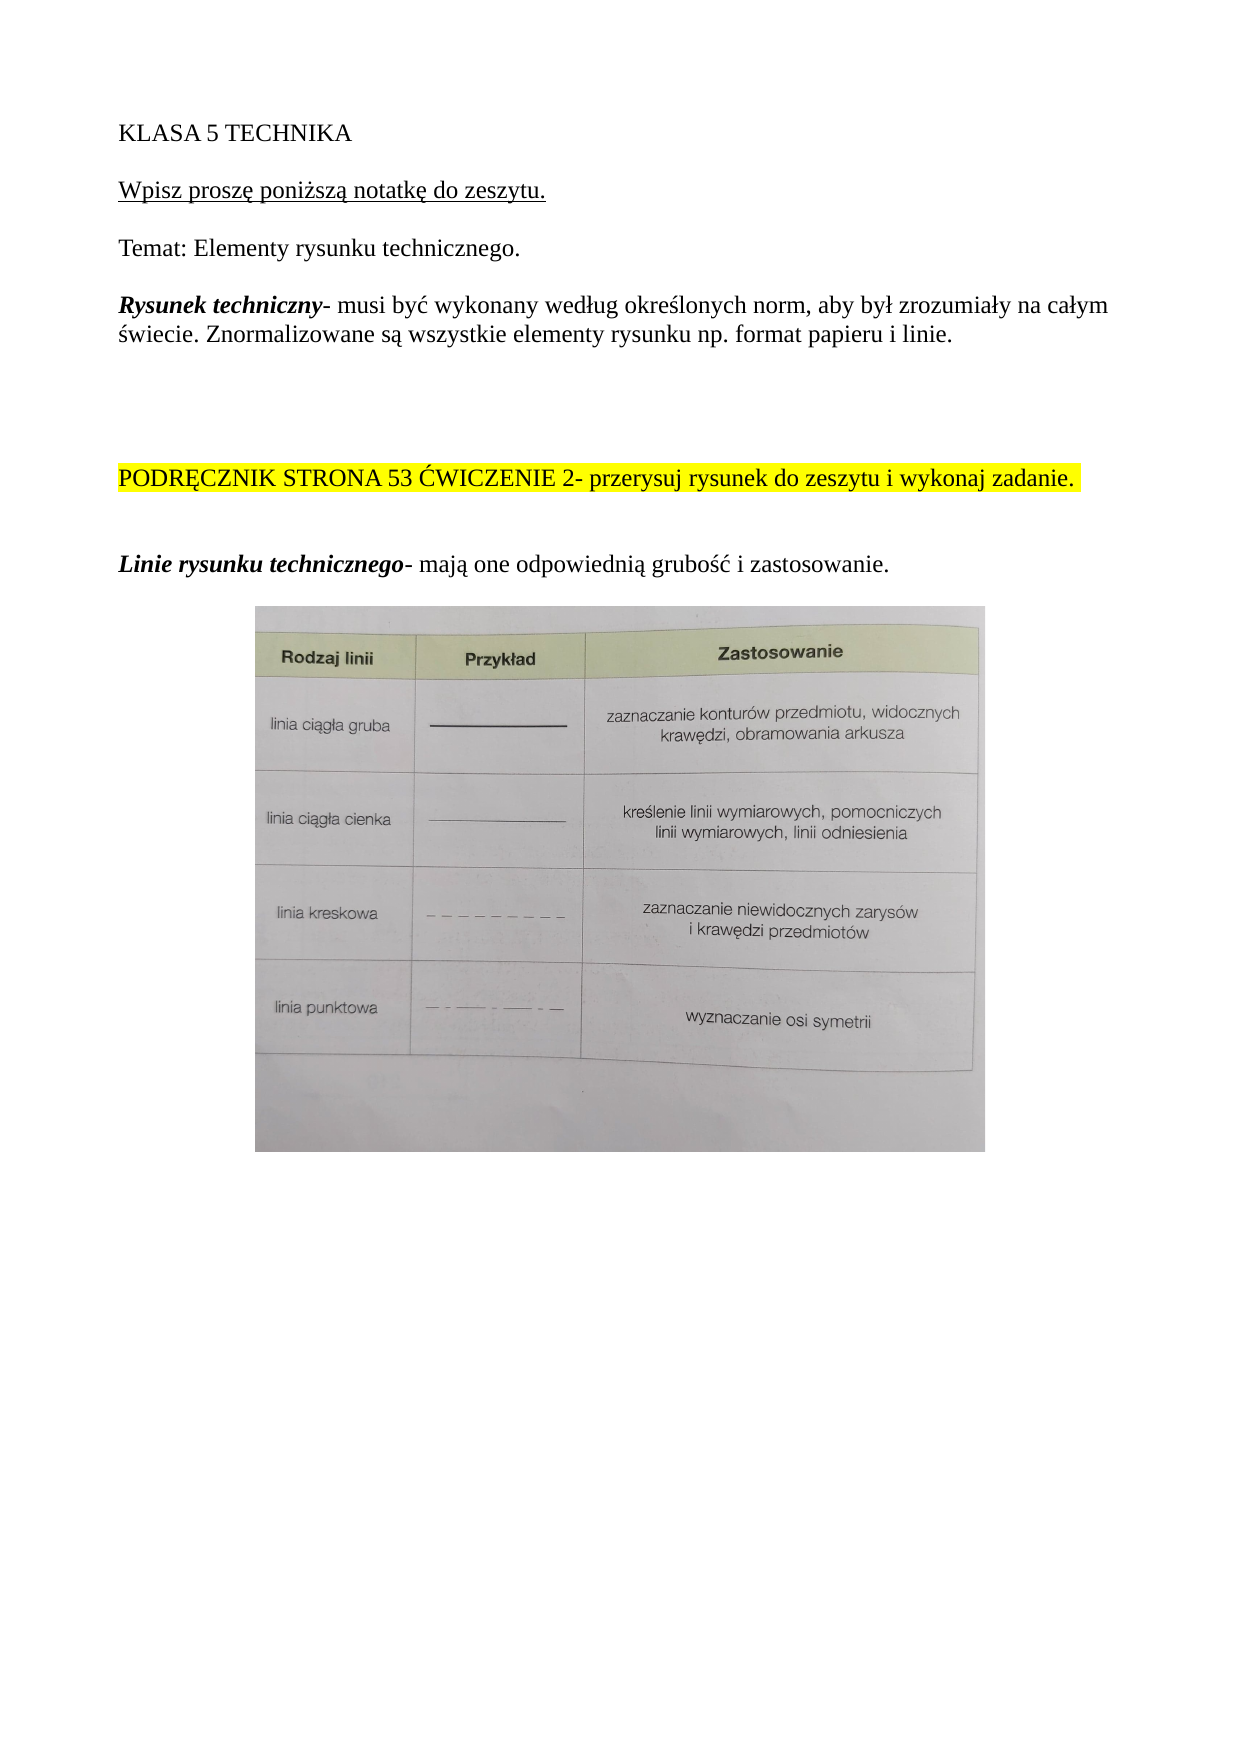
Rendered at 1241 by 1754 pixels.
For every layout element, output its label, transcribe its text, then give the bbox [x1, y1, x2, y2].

picture [255, 606, 986, 1152]
text Linie rysunku technicznego- mają one odpowiednią grubość i zastosowanie. [118, 549, 1122, 578]
text PODRĘCZNIK STRONA 53 ĆWICZENIE 2- przerysuj rysunek do zeszytu i wykonaj zadanie. [118, 463, 1122, 492]
text Rysunek techniczny- musi być wykonany według określonych norm, aby był zrozumiały na całym świecie. Znormalizowane są wszystkie elementy rysunku np. format papieru i linie. [118, 291, 1122, 348]
text Wpisz proszę poniższą notatkę do zeszytu. [118, 176, 1122, 204]
text KLASA 5 TECHNIKA [118, 118, 1122, 147]
text Temat: Elementy rysunku technicznego. [118, 233, 1122, 262]
